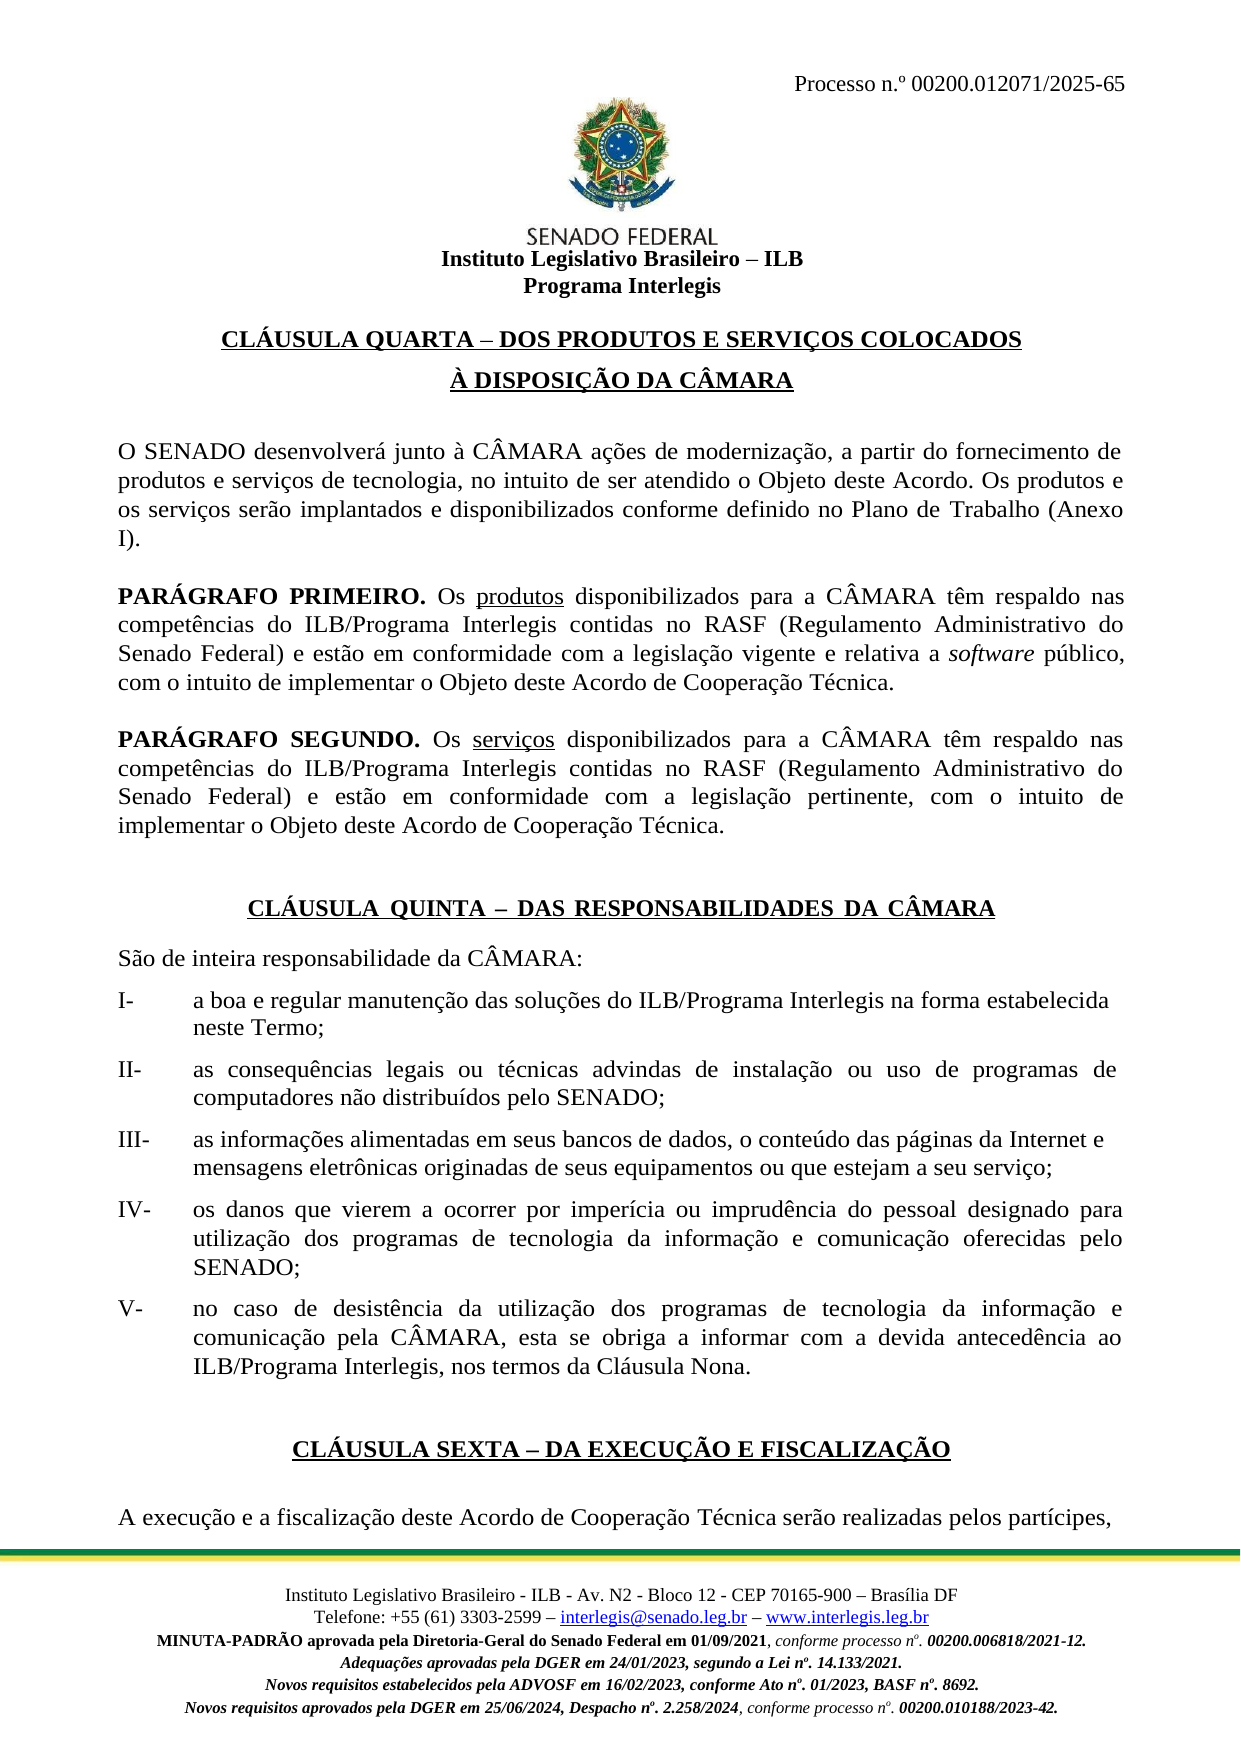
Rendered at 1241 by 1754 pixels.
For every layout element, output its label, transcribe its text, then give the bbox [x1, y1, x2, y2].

text São de inteira responsabilidade da CÂMARA: [118, 943, 1166, 971]
subtitle CLÁUSULA QUARTA – DOS PRODUTOS E SERVIÇOS COLOCADOS À DISPOSIÇÃO DA CÂMARA [218, 325, 1025, 394]
text A execução e a fiscalização deste Acordo de Cooperação Técnica serão realizadas pelos partícipes, [118, 1503, 1125, 1531]
text PARÁGRAFO SEGUNDO. Os serviços disponibilizados para a CÂMARA têm respaldo nas competências do ILB/Programa Interlegis contidas no RASF (Regulamento Administrativo do Senado Federal) e estão em conformidade com a legislação pertinente, com o intuito de implementar o Objeto deste Acordo de Cooperação Técnica. [118, 725, 1124, 839]
text Instituto Legislativo Brasileiro – ILB Programa Interlegis [395, 244, 849, 299]
text PARÁGRAFO PRIMEIRO. Os produtos disponibilizados para a CÂMARA têm respaldo nas competências do ILB/Programa Interlegis contidas no RASF (Regulamento Administrativo do Senado Federal) e estão em conformidade com a legislação vigente e relativa a software público, com o intuito de implementar o Objeto deste Acordo de Cooperação Técnica. [118, 582, 1125, 695]
list no caso de desistência da utilização dos programas de tecnologia da informação e comunicação pela CÂMARA, esta se obriga a informar com a devida antecedência ao ILB/Programa Interlegis, nos termos da Cláusula Nona. [118, 1294, 1124, 1379]
text O SENADO desenvolverá junto à CÂMARA ações de modernização, a partir do fornecimento de produtos e serviços de tecnologia, no intuito de ser atendido o Objeto deste Acordo. Os produtos e os serviços serão implantados e disponibilizados conforme definido no Plano de Trabalho (Anexo I). [118, 437, 1123, 552]
list a boa e regular manutenção das soluções do ILB/Programa Interlegis na forma estabelecida neste Termo; [118, 986, 1123, 1041]
subtitle CLÁUSULA SEXTA – DA EXECUÇÃO E FISCALIZAÇÃO [112, 1436, 1131, 1463]
list as consequências legais ou técnicas advindas de instalação ou uso de programas de computadores não distribuídos pelo SENADO; [118, 1056, 1123, 1111]
picture [525, 97, 718, 244]
subtitle CLÁUSULA QUINTA – DAS RESPONSABILIDADES DA CÂMARA [112, 894, 1131, 922]
list as informações alimentadas em seus bancos de dados, o conteúdo das páginas da Internet e mensagens eletrônicas originadas de seus equipamentos ou que estejam a seu serviço; [118, 1125, 1123, 1181]
picture [0, 1549, 1241, 1574]
list os danos que vierem a ocorrer por imperícia ou imprudência do pessoal designado para utilização dos programas de tecnologia da informação e comunicação oferecidas pelo SENADO; [118, 1195, 1124, 1280]
